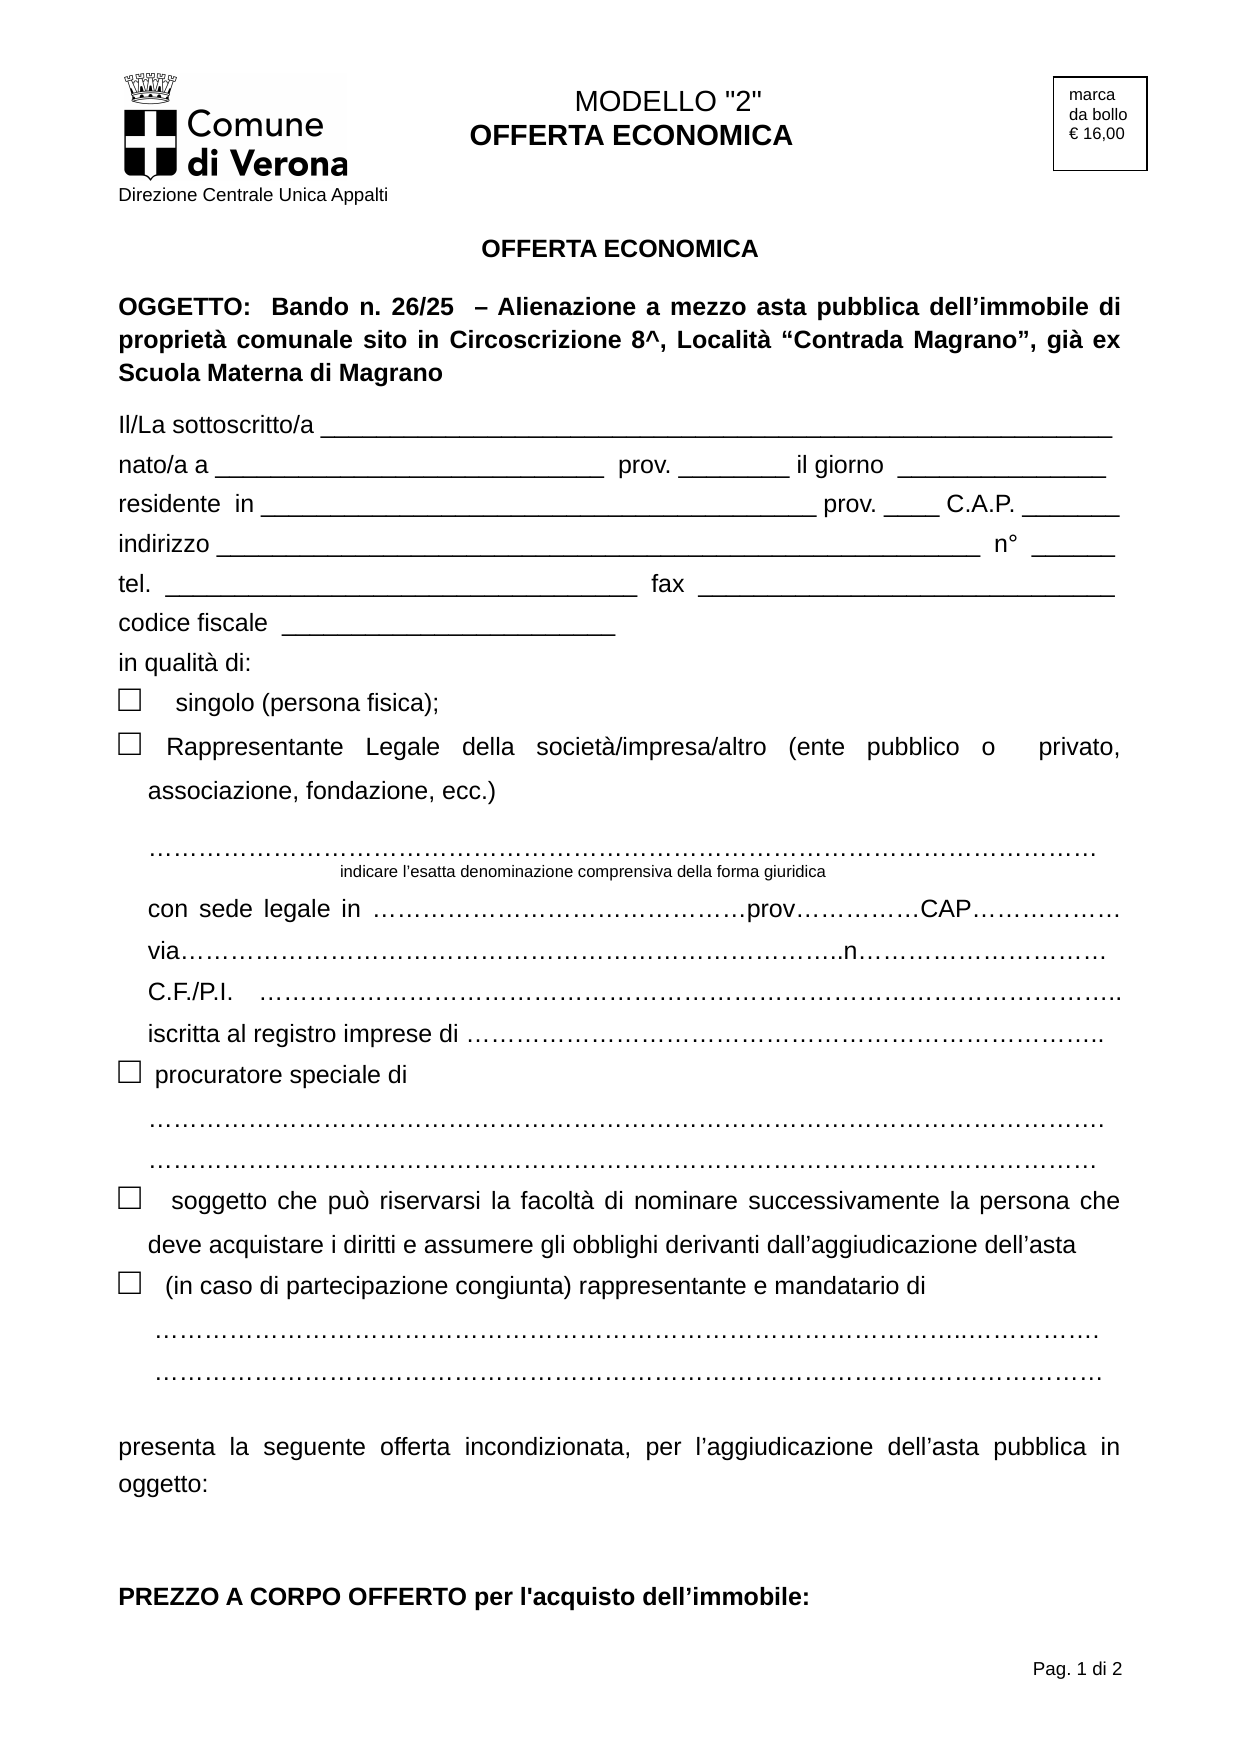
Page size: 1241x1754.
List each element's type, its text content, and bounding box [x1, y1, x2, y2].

text …………………………………………………………………………………………………….…………………………………………………………………………………………………… [118, 1091, 1122, 1174]
text nato/a a ____________________________ prov. ________ il giorno _______________ [118, 439, 1122, 479]
text □ singolo (persona fisica); [118, 677, 1122, 720]
text marca da bollo [1069, 85, 1131, 123]
text indirizzo _______________________________________________________ n° ______ [118, 518, 1122, 558]
text □ Rappresentante Legale della società/impresa/altro (ente pubblico o privato, associazione, fondazione, ecc.) [118, 720, 1122, 804]
text in qualità di: [118, 637, 1122, 677]
text OFFERTA ECONOMICA [118, 234, 1122, 263]
text indicare l’esatta denominazione comprensiva della forma giuridica [118, 862, 1122, 881]
text residente in ________________________________________ prov. ____ C.A.P. _______ [118, 479, 1122, 518]
text □ soggetto che può riservarsi la facoltà di nominare successivamente la persona che deve acquistare i diritti e assumere gli obblighi derivanti dall’aggiudicazione dell’asta [118, 1174, 1122, 1259]
text □ procuratore speciale di [118, 1048, 1122, 1091]
text Il/La sottoscritto/a _________________________________________________________ [118, 399, 1122, 439]
text € 16,00 [1069, 123, 1131, 143]
text PREZZO A CORPO OFFERTO per l'acquisto dell’immobile: [118, 1573, 1122, 1611]
subtitle MODELLO "2" [462, 84, 801, 118]
text □ (in caso di partecipazione congiunta) rappresentante e mandatario di [118, 1259, 1122, 1302]
text codice fiscale ________________________ [118, 597, 1122, 637]
text OGGETTO: Bando n. 26/25 – Alienazione a mezzo asta pubblica dell’immobile di proprietà comunale sito in Circoscrizione 8^, Località “Contrada Magrano”, già ex Scuola Materna di Magrano [118, 287, 1122, 387]
text …………………………………………………………………………………………………… [118, 833, 1122, 862]
text Direzione Centrale Unica Appalti [118, 181, 1122, 206]
text OFFERTA ECONOMICA [462, 118, 801, 151]
text ……………………………………………………………………………………..…………….…………………………………………………………………………………………………… [124, 1302, 1122, 1386]
text con sede legale in ………………………………………prov……………CAP……………… via……………………………………………………………………..n…………………………C.F./P.I. ………………………………………………………………………………………….. iscritta al registro imprese di ………………………………………………………………….. [118, 881, 1122, 1048]
text tel. __________________________________ fax ______________________________ [118, 558, 1122, 597]
text presenta la seguente offerta incondizionata, per l’aggiudicazione dell’asta pubblica in oggetto: [118, 1423, 1122, 1498]
